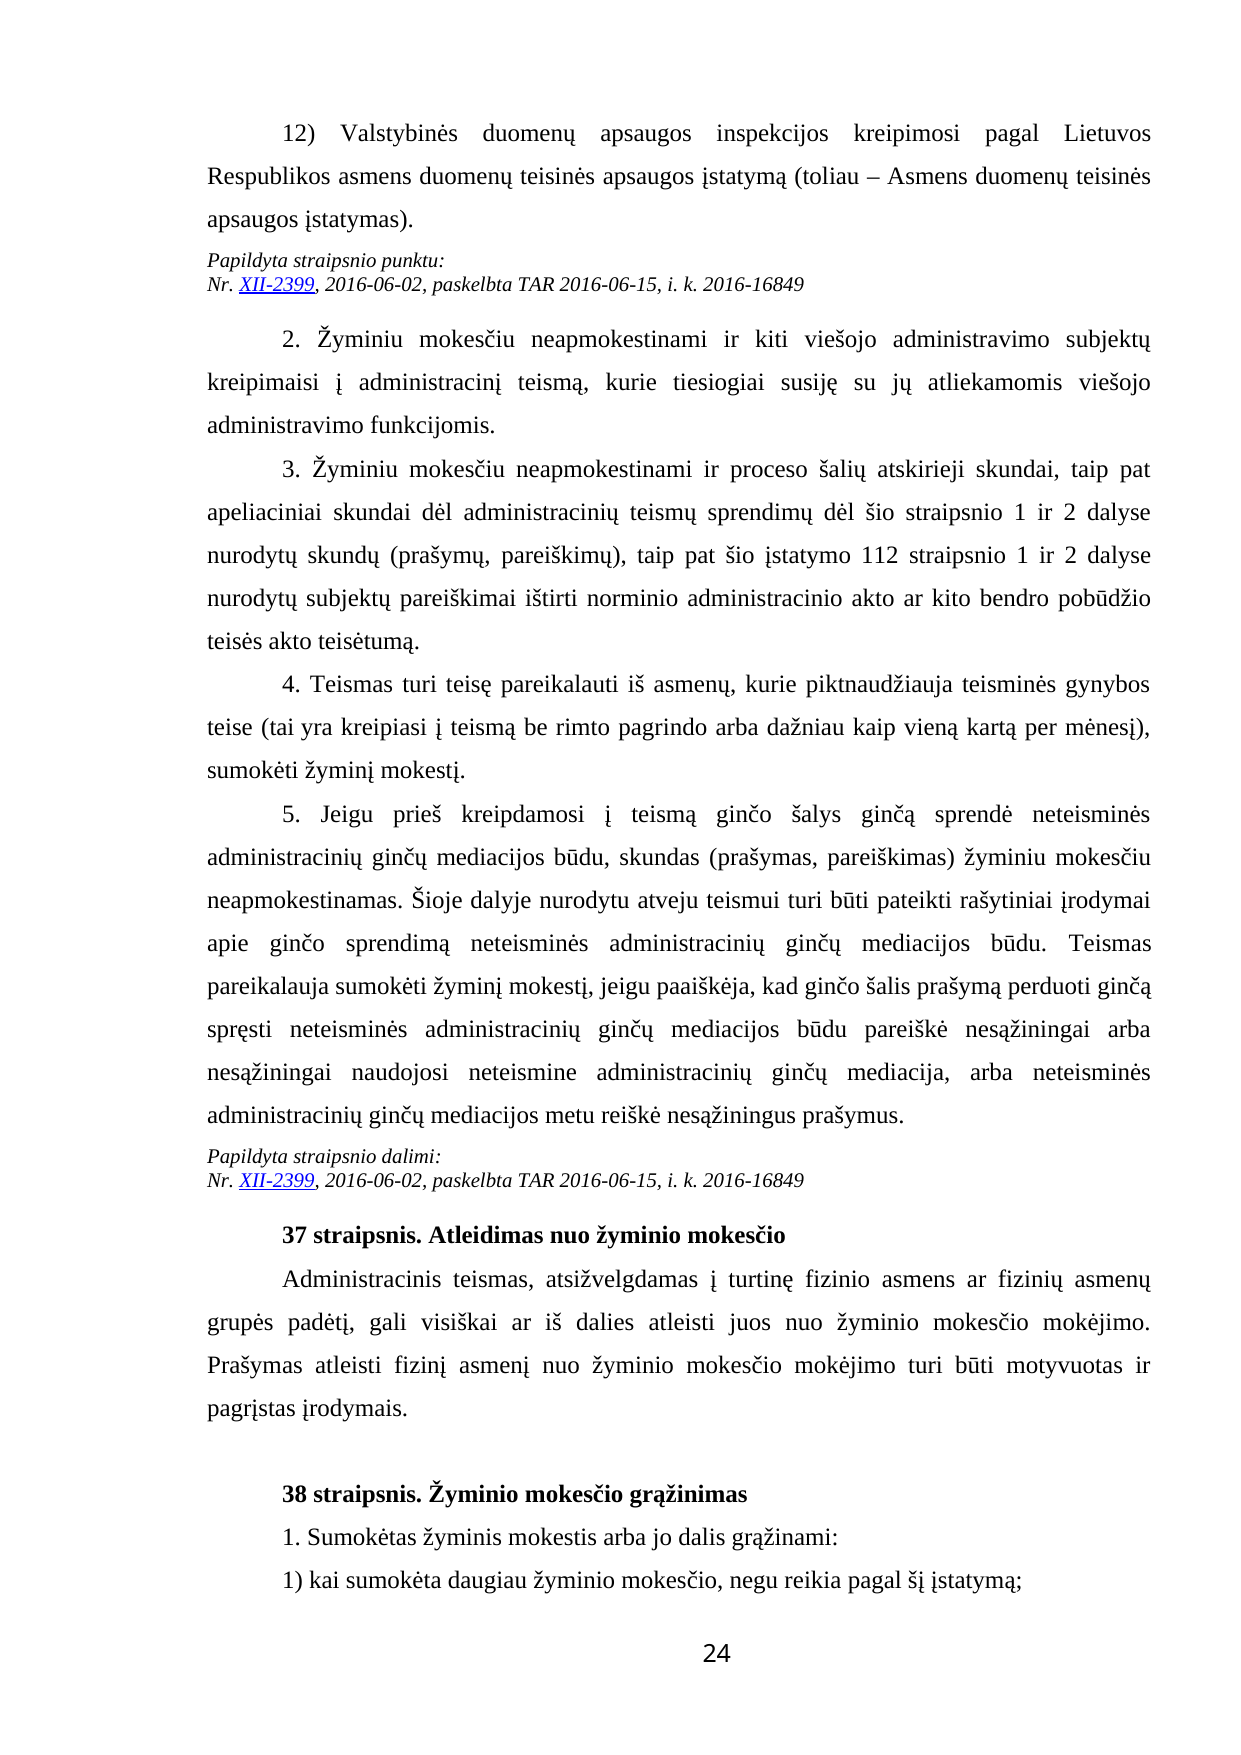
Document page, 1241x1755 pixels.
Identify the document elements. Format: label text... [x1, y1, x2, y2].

text Nr. XII-2399, 2016-06-02, paskelbta TAR 2016-06-15, i. k. 2016-16849 [207, 1168, 1152, 1192]
text Nr. XII-2399, 2016-06-02, paskelbta TAR 2016-06-15, i. k. 2016-16849 [207, 272, 1152, 296]
text 37 straipsnis. Atleidimas nuo žyminio mokesčio [207, 1221, 1152, 1249]
text Administracinis teismas, atsižvelgdamas į turtinę fizinio asmens ar fizinių asmenų grupės padėtį, gali visiškai ar iš dalies atleisti juos nuo žyminio mokesčio mokėjimo. Prašymas atleisti fizinį asmenį nuo žyminio mokesčio mokėjimo turi būti motyvuotas ir pagrįstas įrodymais. [207, 1264, 1152, 1422]
text 12) Valstybinės duomenų apsaugos inspekcijos kreipimosi pagal Lietuvos Respublikos asmens duomenų teisinės apsaugos įstatymą (toliau – Asmens duomenų teisinės apsaugos įstatymas). [207, 118, 1152, 233]
text 38 straipsnis. Žyminio mokesčio grąžinimas [207, 1479, 1152, 1508]
text 3. Žyminiu mokesčiu neapmokestinami ir proceso šalių atskirieji skundai, taip pat apeliaciniai skundai dėl administracinių teismų sprendimų dėl šio straipsnio 1 ir 2 dalyse nurodytų skundų (prašymų, pareiškimų), taip pat šio įstatymo 112 straipsnio 1 ir 2 dalyse nurodytų subjektų pareiškimai ištirti norminio administracinio akto ar kito bendro pobūdžio teisės akto teisėtumą. [207, 454, 1152, 655]
text 2. Žyminiu mokesčiu neapmokestinami ir kiti viešojo administravimo subjektų kreipimaisi į administracinį teismą, kurie tiesiogiai susiję su jų atliekamomis viešojo administravimo funkcijomis. [207, 324, 1152, 439]
text 1) kai sumokėta daugiau žyminio mokesčio, negu reikia pagal šį įstatymą; [207, 1566, 1152, 1594]
text 4. Teismas turi teisę pareikalauti iš asmenų, kurie piktnaudžiauja teisminės gynybos teise (tai yra kreipiasi į teismą be rimto pagrindo arba dažniau kaip vieną kartą per mėnesį), sumokėti žyminį mokestį. [207, 669, 1152, 784]
text 1. Sumokėtas žyminis mokestis arba jo dalis grąžinami: [207, 1522, 1152, 1551]
text Papildyta straipsnio dalimi: [207, 1144, 1152, 1168]
text Papildyta straipsnio punktu: [207, 247, 1152, 272]
text 5. Jeigu prieš kreipdamosi į teismą ginčo šalys ginčą sprendė neteisminės administracinių ginčų mediacijos būdu, skundas (prašymas, pareiškimas) žyminiu mokesčiu neapmokestinamas. Šioje dalyje nurodytu atveju teismui turi būti pateikti rašytiniai įrodymai apie ginčo sprendimą neteisminės administracinių ginčų mediacijos būdu. Teismas pareikalauja sumokėti žyminį mokestį, jeigu paaiškėja, kad ginčo šalis prašymą perduoti ginčą spręsti neteisminės administracinių ginčų mediacijos būdu pareiškė nesąžiningai arba nesąžiningai naudojosi neteismine administracinių ginčų mediacija, arba neteisminės administracinių ginčų mediacijos metu reiškė nesąžiningus prašymus. [207, 799, 1152, 1129]
